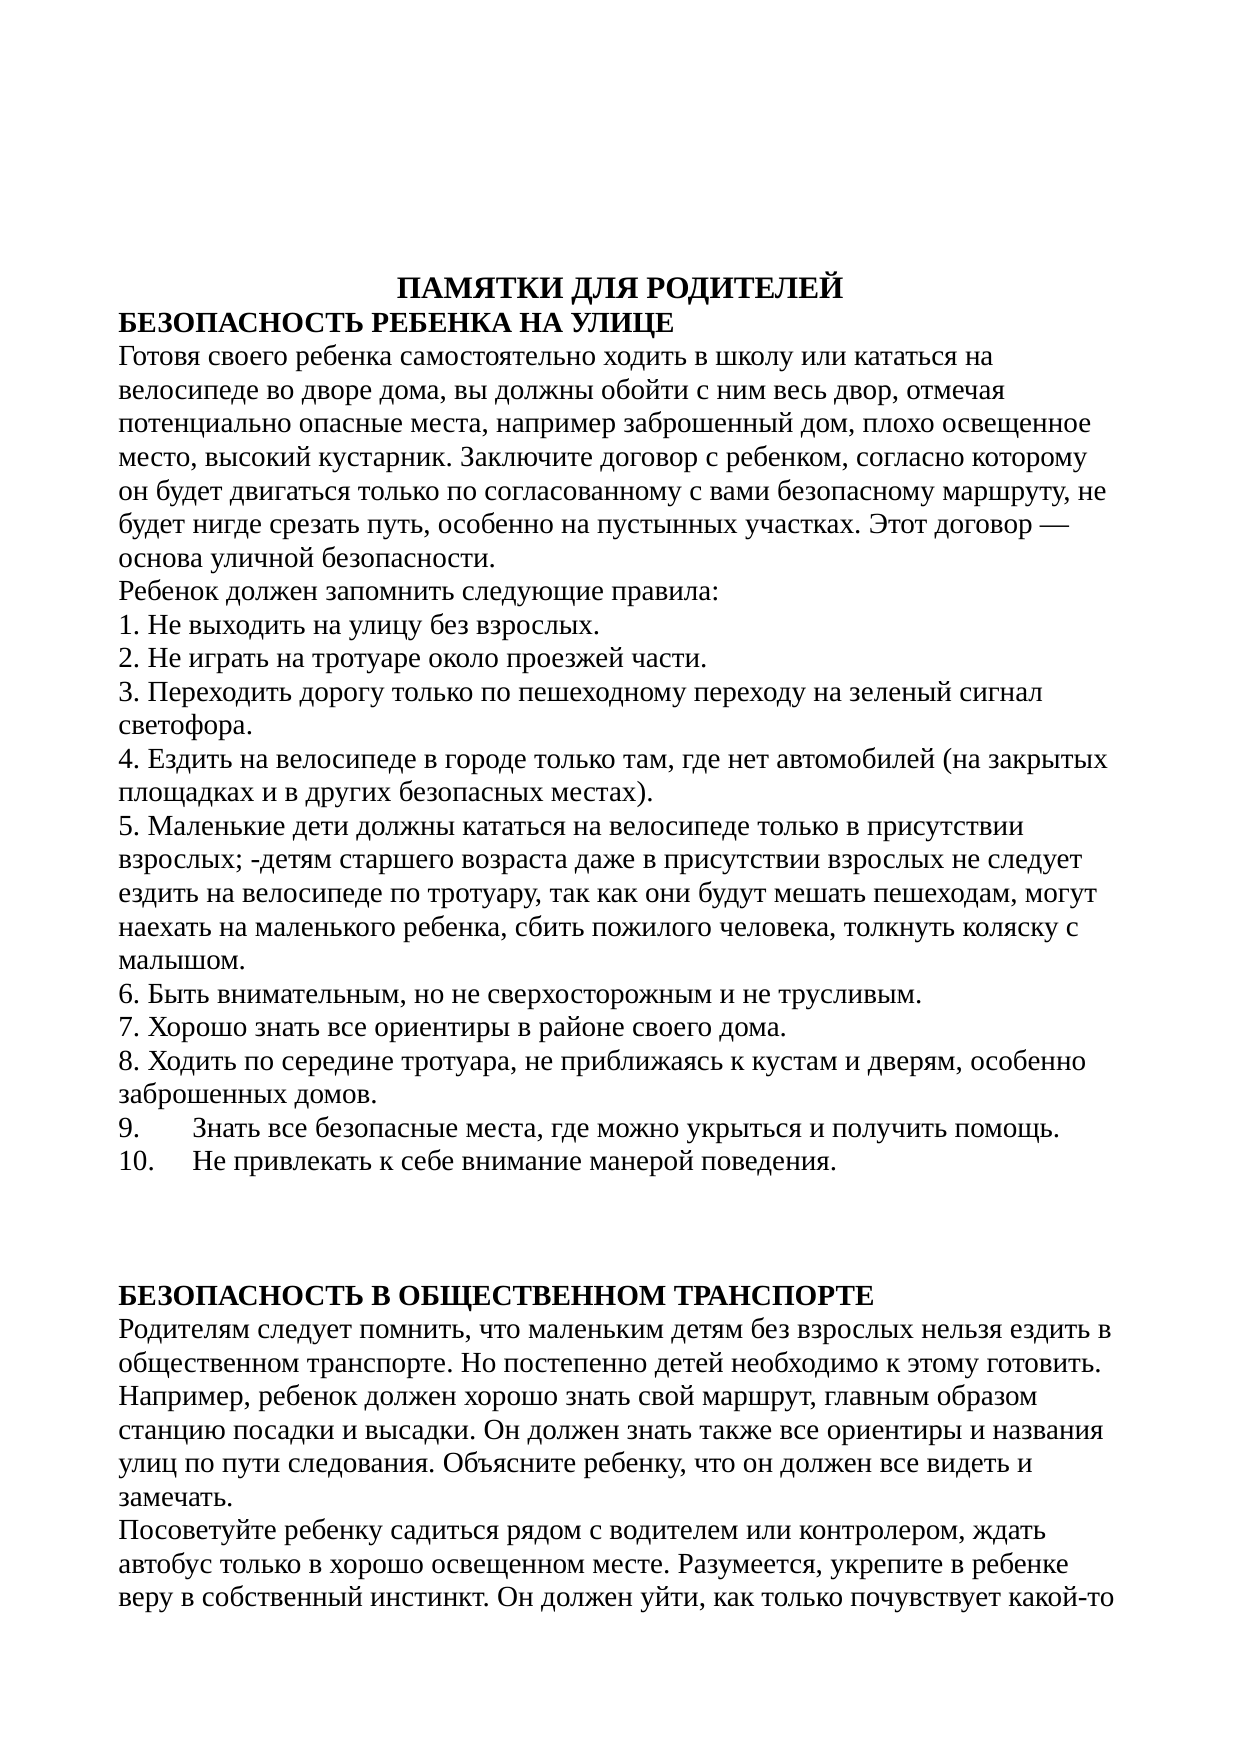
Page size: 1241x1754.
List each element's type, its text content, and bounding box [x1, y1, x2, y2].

text 2. Не играть на тротуаре около проезжей части. [118, 640, 1122, 674]
text 7. Хорошо знать все ориентиры в районе своего дома. [118, 1009, 1122, 1043]
text 10. Не привлекать к себе внимание манерой поведения. [118, 1143, 1122, 1177]
text 4. Ездить на велосипеде в городе только там, где нет автомобилей (на закрытых площадках и в других безопасных местах). [118, 741, 1122, 808]
text Родителям следует помнить, что маленьким детям без взрослых нельзя ездить в общественном транспорте. Но постепенно детей необходимо к этому готовить. Например, ребенок должен хорошо знать свой маршрут, главным образом станцию посадки и высадки. Он должен знать также все ориентиры и названия улиц по пути следования. Объясните ребенку, что он должен все видеть и замечать. [118, 1311, 1122, 1512]
text 1. Не выходить на улицу без взрослых. [118, 607, 1122, 640]
text 9. Знать все безопасные места, где можно укрыться и получить помощь. [118, 1110, 1122, 1143]
text БЕЗОПАСНОСТЬ РЕБЕНКА НА УЛИЦЕ [118, 305, 1122, 338]
text 5. Маленькие дети должны кататься на велосипеде только в присутствии взрослых; -детям старшего возраста даже в присутствии взрослых не следует ездить на велосипеде по тротуару, так как они будут мешать пешеходам, могут наехать на маленького ребенка, сбить пожилого человека, толкнуть коляску с малышом. [118, 808, 1122, 976]
text Ребенок должен запомнить следующие правила: [118, 573, 1122, 607]
text Посоветуйте ребенку садиться рядом с водителем или контролером, ждать автобус только в хорошо освещенном месте. Разумеется, укрепите в ребенке веру в собственный инстинкт. Он должен уйти, как только почувствует какой-то [118, 1512, 1122, 1613]
text 8. Ходить по середине тротуара, не приближаясь к кустам и дверям, особенно заброшенных домов. [118, 1043, 1122, 1110]
text Готовя своего ребенка самостоятельно ходить в школу или кататься на велосипеде во дворе дома, вы должны обойти с ним весь двор, отмечая потенциально опасные места, например заброшенный дом, плохо освещенное место, высокий кустарник. Заключите договор с ребенком, согласно которому он будет двигаться только по согласованному с вами безопасному маршруту, не будет нигде срезать путь, особенно на пустынных участках. Этот договор — основа уличной безопасности. [118, 338, 1122, 573]
text 6. Быть внимательным, но не сверхосторожным и не трусливым. [118, 976, 1122, 1009]
text БЕЗОПАСНОСТЬ В ОБЩЕСТВЕННОМ ТРАНСПОРТЕ [118, 1278, 1122, 1311]
text 3. Переходить дорогу только по пешеходному переходу на зеленый сигнал светофора. [118, 674, 1122, 741]
text ПАМЯТКИ ДЛЯ РОДИТЕЛЕЙ [118, 269, 1122, 305]
